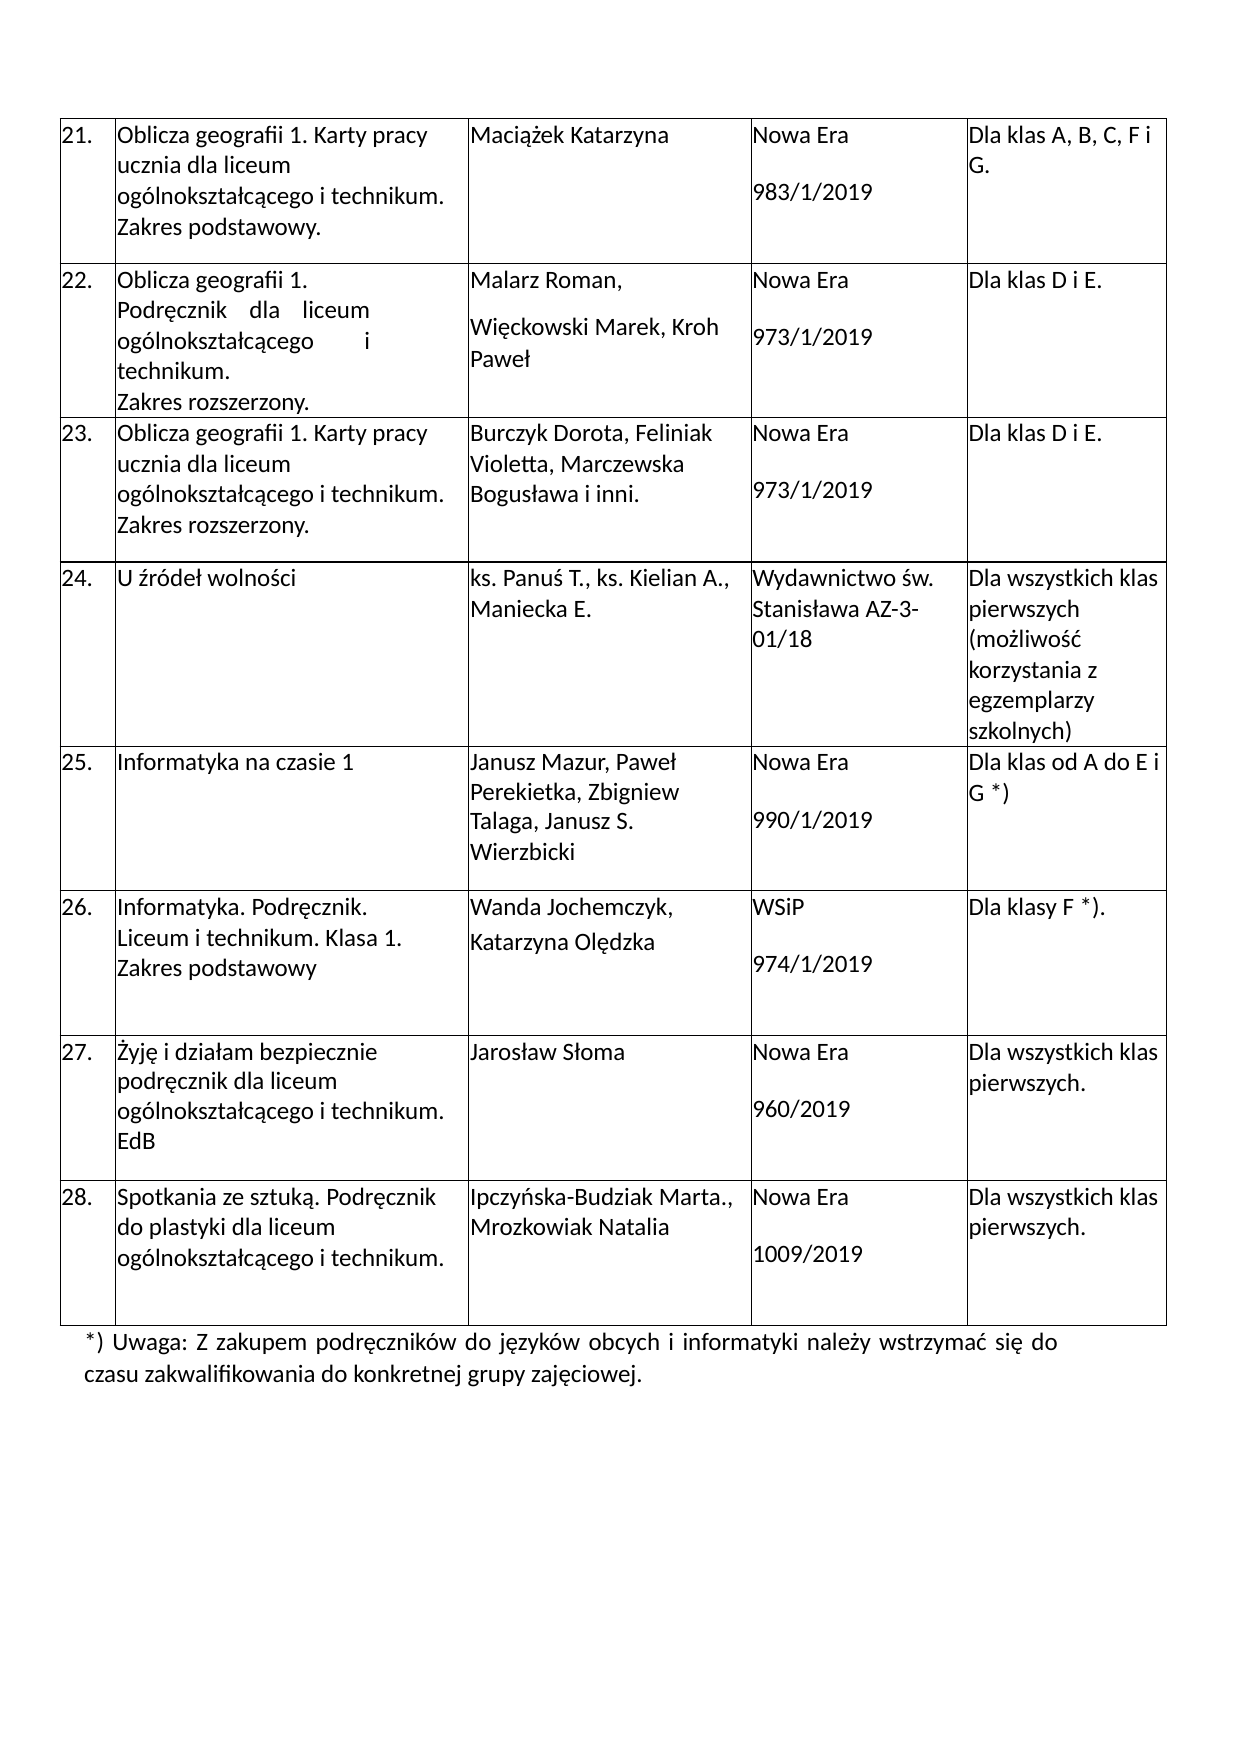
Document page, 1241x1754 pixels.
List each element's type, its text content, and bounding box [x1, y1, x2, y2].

table_cell Informatyka. Podręcznik. Liceum i technikum. Klasa 1. Zakres podstawowy [116, 891, 468, 1035]
table_cell Nowa Era 960/2019 [752, 1036, 967, 1180]
table_cell 22. [61, 264, 115, 417]
table_cell Nowa Era 973/1/2019 [752, 418, 967, 561]
table_cell Dla wszystkich klas pierwszych. [968, 1036, 1166, 1180]
table_cell U źródeł wolności [116, 563, 468, 746]
table_cell Oblicza geografii 1. Karty pracy ucznia dla liceum ogólnokształcącego i technikum. Zakres podstawowy. [116, 119, 468, 263]
table_cell Spotkania ze sztuką. Podręcznik do plastyki dla liceum ogólnokształcącego i technikum. [116, 1181, 468, 1325]
table_cell 21. [61, 119, 115, 263]
table_cell ks. Panuś T., ks. Kielian A., Maniecka E. [469, 563, 751, 746]
table_cell Ipczyńska-Budziak Marta., Mrozkowiak Natalia [469, 1181, 751, 1325]
table_cell Dla klas od A do E i G *) [968, 747, 1166, 890]
table_cell 24. [61, 563, 115, 746]
table_cell Nowa Era 990/1/2019 [752, 747, 967, 890]
table_cell Nowa Era 983/1/2019 [752, 119, 967, 263]
table_cell Wydawnictwo św. Stanisława AZ-3-01/18 [752, 563, 967, 746]
table_cell Informatyka na czasie 1 [116, 747, 468, 890]
table_cell 27. [61, 1036, 115, 1180]
table_cell Burczyk Dorota, Feliniak Violetta, Marczewska Bogusława i inni. [469, 418, 751, 561]
table_cell Nowa Era 973/1/2019 [752, 264, 967, 417]
table_cell Żyję i działam bezpiecznie podręcznik dla liceum ogólnokształcącego i technikum. EdB [116, 1036, 468, 1180]
table_cell WSiP 974/1/2019 [752, 891, 967, 1035]
table_cell 28. [61, 1181, 115, 1325]
table_cell Oblicza geografii 1. Podręcznik dla liceum ogólnokształcącego i technikum. Zakres rozszerzony. [116, 264, 468, 417]
table_cell Wanda Jochemczyk, Katarzyna Olędzka [469, 891, 751, 1035]
table_cell Nowa Era 1009/2019 [752, 1181, 967, 1325]
table_cell Dla wszystkich klas pierwszych (możliwość korzystania z egzemplarzy szkolnych) [968, 563, 1166, 746]
table_cell Janusz Mazur, Paweł Perekietka, Zbigniew Talaga, Janusz S. Wierzbicki [469, 747, 751, 890]
table_cell Dla klas D i E. [968, 264, 1166, 417]
table_cell 26. [61, 891, 115, 1035]
table_cell Dla klas D i E. [968, 418, 1166, 561]
table_cell Malarz Roman, Więckowski Marek, Kroh Paweł [469, 264, 751, 417]
table_cell Maciążek Katarzyna [469, 119, 751, 263]
table_cell Dla wszystkich klas pierwszych. [968, 1181, 1166, 1325]
table_cell Dla klasy F *). [968, 891, 1166, 1035]
table_cell 25. [61, 747, 115, 890]
table_cell Dla klas A, B, C, F i G. [968, 119, 1166, 263]
text *) Uwaga: Z zakupem podręczników do języków obcych i informatyki należy wstrzymać się do czasu zakwalifikowania do konkretnej grupy zajęciowej. [84, 1326, 1059, 1388]
table_cell 23. [61, 418, 115, 561]
table_cell Jarosław Słoma [469, 1036, 751, 1180]
table_cell Oblicza geografii 1. Karty pracy ucznia dla liceum ogólnokształcącego i technikum. Zakres rozszerzony. [116, 418, 468, 561]
